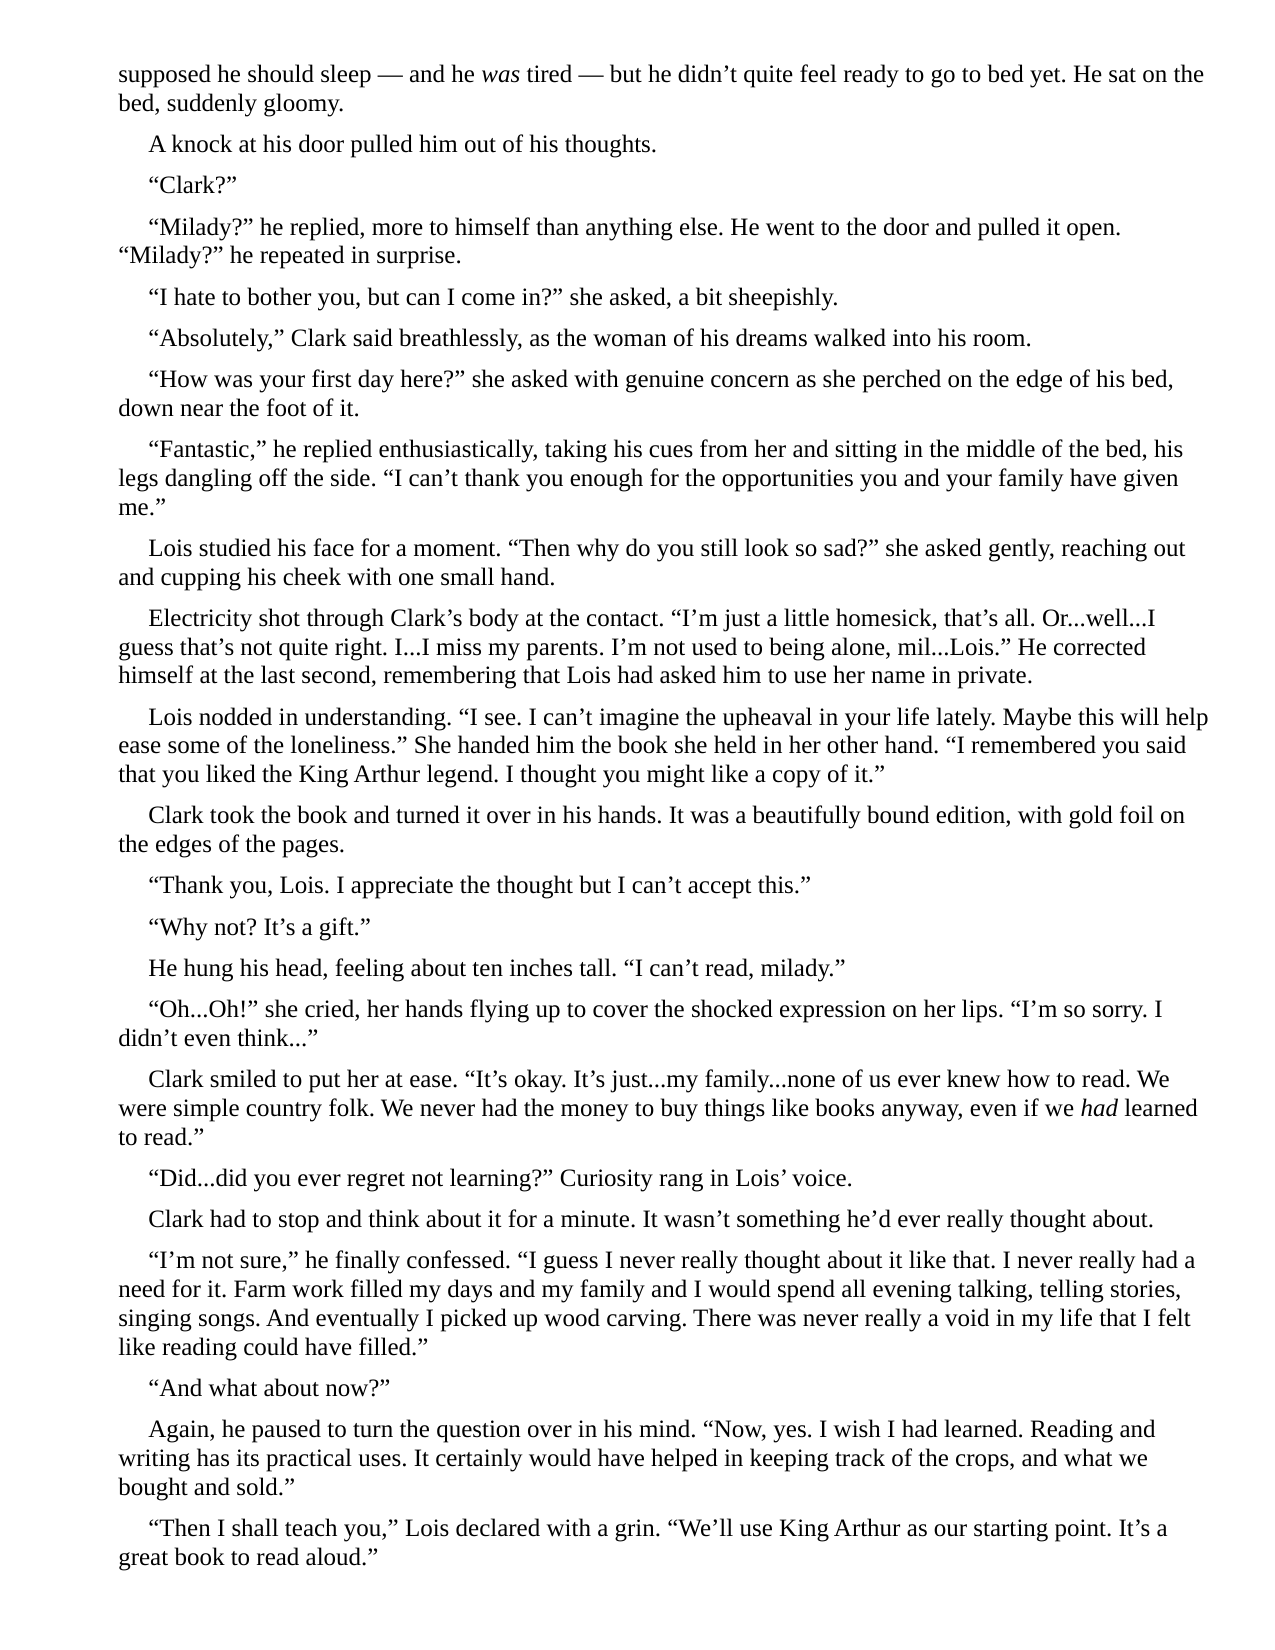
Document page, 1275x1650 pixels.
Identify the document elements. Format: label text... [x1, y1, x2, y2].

text “How was your first day here?” she asked with genuine concern as she perched on the edge of his bed, down near the foot of it. [118, 364, 1216, 422]
text “Oh...Oh!” she cried, her hands flying up to cover the shocked expression on her lips. “I’m so sorry. I didn’t even think...” [118, 994, 1216, 1052]
text A knock at his door pulled him out of his thoughts. [118, 129, 1216, 158]
text supposed he should sleep — and he was tired — but he didn’t quite feel ready to go to bed yet. He sat on the bed, suddenly gloomy. [118, 59, 1216, 117]
text “Clark?” [118, 170, 1216, 199]
text “And what about now?” [118, 1373, 1216, 1402]
text He hung his head, feeling about ten inches tall. “I can’t read, milady.” [118, 953, 1216, 982]
text Clark took the book and turned it over in his hands. It was a beautifully bound edition, with gold foil on the edges of the pages. [118, 800, 1216, 858]
text “Why not? It’s a gift.” [118, 912, 1216, 940]
text “Milady?” he replied, more to himself than anything else. He went to the door and pulled it open. “Milady?” he repeated in surprise. [118, 212, 1216, 269]
text “I hate to bother you, but can I come in?” she asked, a bit sheepishly. [118, 282, 1216, 310]
text Clark had to stop and think about it for a minute. It wasn’t something he’d ever really thought about. [118, 1204, 1216, 1233]
text Lois studied his face for a moment. “Then why do you still look so sad?” she asked gently, reaching out and cupping his cheek with one small hand. [118, 533, 1216, 590]
text “Absolutely,” Clark said breathlessly, as the woman of his dreams walked into his room. [118, 323, 1216, 352]
text Lois nodded in understanding. “I see. I can’t imagine the upheaval in your life lately. Maybe this will help ease some of the loneliness.” She handed him the book she held in her other hand. “I remembered you said that you liked the King Arthur legend. I thought you might like a copy of it.” [118, 702, 1216, 788]
text “Thank you, Lois. I appreciate the thought but I can’t accept this.” [118, 870, 1216, 899]
text “Did...did you ever regret not learning?” Curiosity rang in Lois’ voice. [118, 1163, 1216, 1192]
text Electricity shot through Clark’s body at the contact. “I’m just a little homesick, that’s all. Or...well...I guess that’s not quite right. I...I miss my parents. I’m not used to being alone, mil...Lois.” He corrected himself at the last second, remembering that Lois had asked him to use her name in private. [118, 603, 1216, 689]
text “Fantastic,” he replied enthusiastically, taking his cues from her and sitting in the middle of the bed, his legs dangling off the side. “I can’t thank you enough for the opportunities you and your family have given me.” [118, 434, 1216, 520]
text “I’m not sure,” he finally confessed. “I guess I never really thought about it like that. I never really had a need for it. Farm work filled my days and my family and I would spend all evening talking, telling stories, singing songs. And eventually I picked up wood carving. There was never really a void in my life that I felt like reading could have filled.” [118, 1245, 1216, 1360]
text Clark smiled to put her at ease. “It’s okay. It’s just...my family...none of us ever knew how to read. We were simple country folk. We never had the money to buy things like books anyway, even if we had learned to read.” [118, 1064, 1216, 1150]
text “Then I shall teach you,” Lois declared with a grin. “We’ll use King Arthur as our starting point. It’s a great book to read aloud.” [118, 1513, 1216, 1570]
text Again, he paused to turn the question over in his mind. “Now, yes. I wish I had learned. Reading and writing has its practical uses. It certainly would have helped in keeping track of the crops, and what we bought and sold.” [118, 1414, 1216, 1500]
